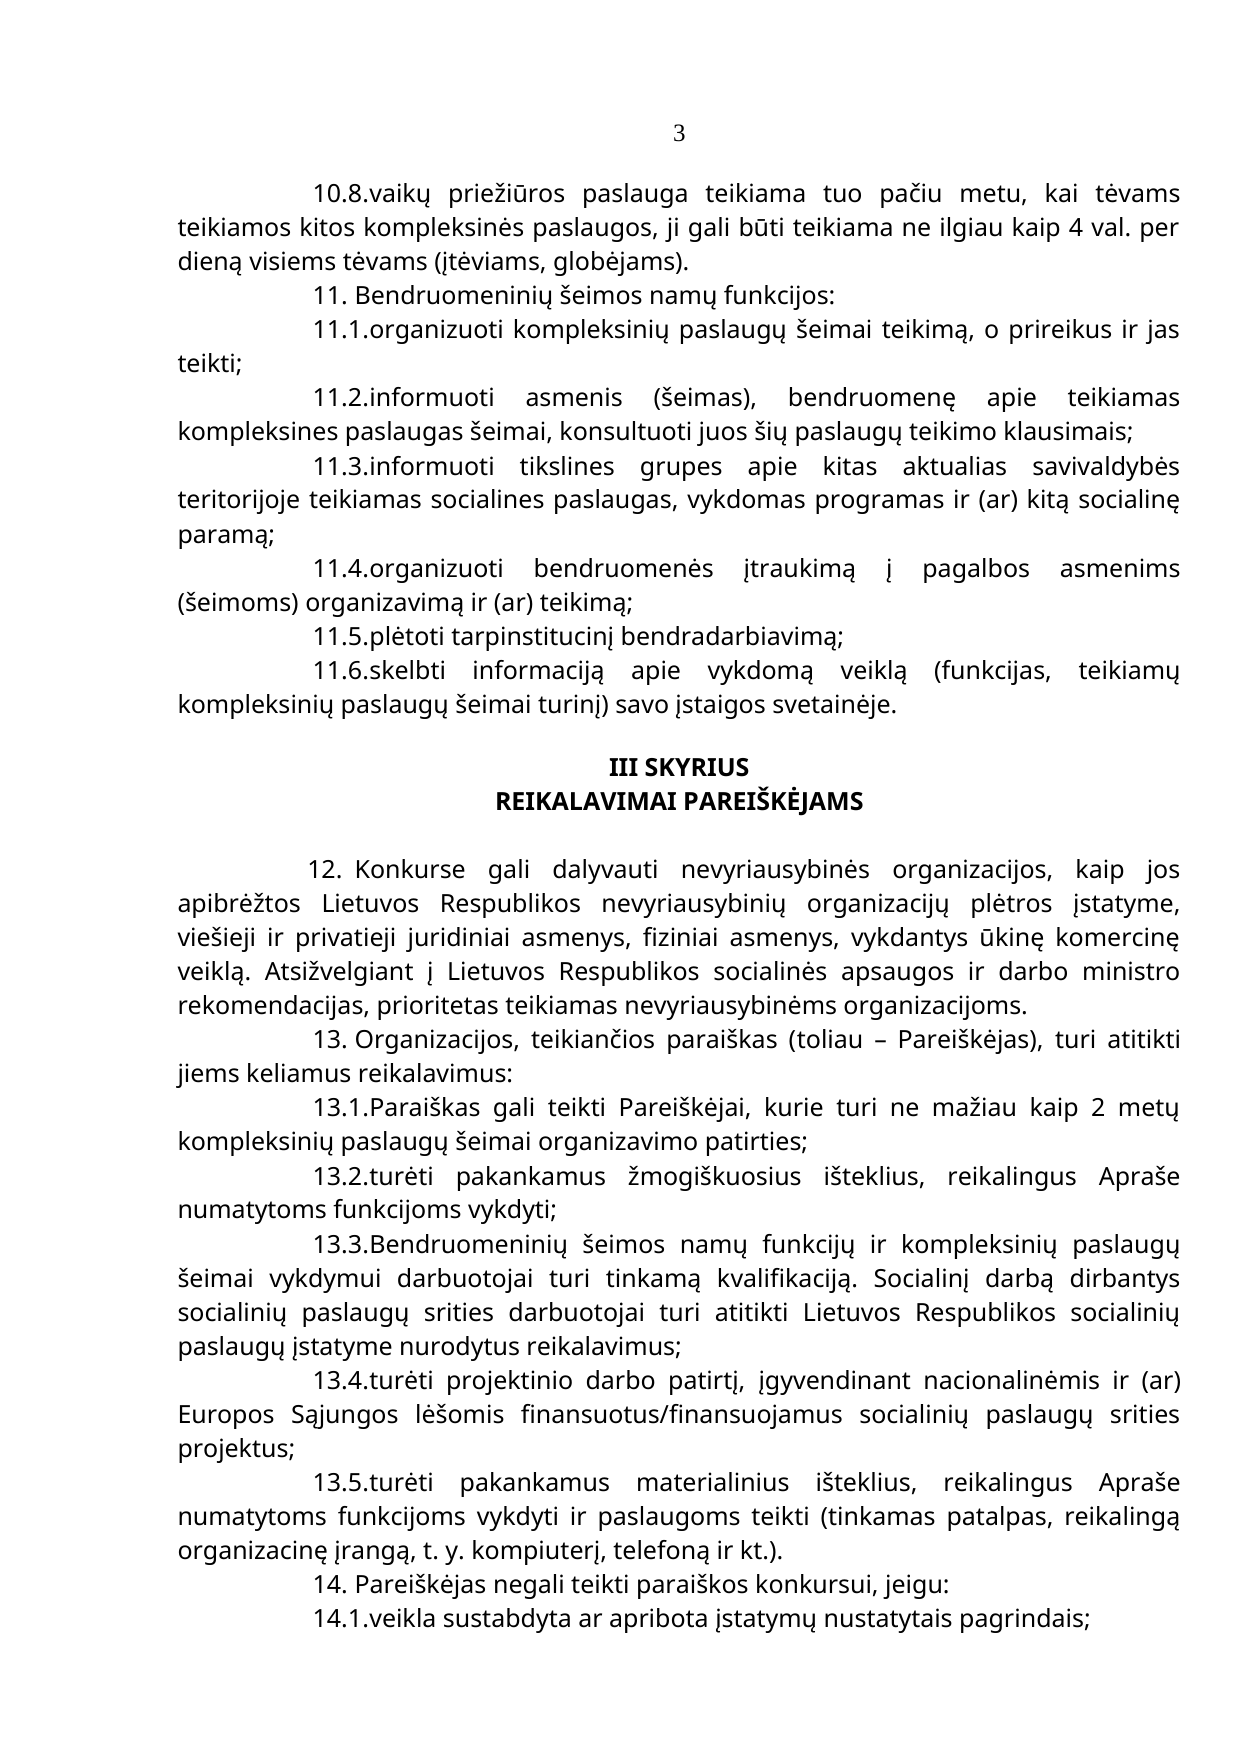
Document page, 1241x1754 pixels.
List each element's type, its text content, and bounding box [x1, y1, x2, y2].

text 13. Organizacijos, teikiančios paraiškas (toliau – Pareiškėjas), turi atitikti jiems keliamus reikalavimus: [177, 1022, 1181, 1090]
text 12. Konkurse gali dalyvauti nevyriausybinės organizacijos, kaip jos apibrėžtos Lietuvos Respublikos nevyriausybinių organizacijų plėtros įstatyme, viešieji ir privatieji juridiniai asmenys, fiziniai asmenys, vykdantys ūkinę komercinę veiklą. Atsižvelgiant į Lietuvos Respublikos socialinės apsaugos ir darbo ministro rekomendacijas, prioritetas teikiamas nevyriausybinėms organizacijoms. [177, 852, 1181, 1022]
text 13.4. turėti projektinio darbo patirtį, įgyvendinant nacionalinėmis ir (ar) Europos Sąjungos lėšomis finansuotus/finansuojamus socialinių paslaugų srities projektus; [177, 1362, 1181, 1465]
text REIKALAVIMAI PAREIŠKĖJAMS [177, 783, 1181, 817]
text 11.3. informuoti tikslines grupes apie kitas aktualias savivaldybės teritorijoje teikiamas socialines paslaugas, vykdomas programas ir (ar) kitą socialinę paramą; [177, 448, 1181, 550]
text 11. Bendruomeninių šeimos namų funkcijos: [177, 278, 1181, 312]
text 11.4. organizuoti bendruomenės įtraukimą į pagalbos asmenims (šeimoms) organizavimą ir (ar) teikimą; [177, 550, 1181, 618]
text 11.1. organizuoti kompleksinių paslaugų šeimai teikimą, o prireikus ir jas teikti; [177, 312, 1181, 380]
text 13.5. turėti pakankamus materialinius išteklius, reikalingus Apraše numatytoms funkcijoms vykdyti ir paslaugoms teikti (tinkamas patalpas, reikalingą organizacinę įrangą, t. y. kompiuterį, telefoną ir kt.). [177, 1465, 1181, 1567]
text 11.2. informuoti asmenis (šeimas), bendruomenę apie teikiamas kompleksines paslaugas šeimai, konsultuoti juos šių paslaugų teikimo klausimais; [177, 380, 1181, 448]
text 11.6. skelbti informaciją apie vykdomą veiklą (funkcijas, teikiamų kompleksinių paslaugų šeimai turinį) savo įstaigos svetainėje. [177, 652, 1181, 721]
text 13.3. Bendruomeninių šeimos namų funkcijų ir kompleksinių paslaugų šeimai vykdymui darbuotojai turi tinkamą kvalifikaciją. Socialinį darbą dirbantys socialinių paslaugų srities darbuotojai turi atitikti Lietuvos Respublikos socialinių paslaugų įstatyme nurodytus reikalavimus; [177, 1226, 1181, 1362]
text 14.1. veikla sustabdyta ar apribota įstatymų nustatytais pagrindais; [177, 1601, 1181, 1635]
text 13.1. Paraiškas gali teikti Pareiškėjai, kurie turi ne mažiau kaip 2 metų kompleksinių paslaugų šeimai organizavimo patirties; [177, 1090, 1181, 1158]
text 11.5. plėtoti tarpinstitucinį bendradarbiavimą; [177, 618, 1181, 652]
text 10.8. vaikų priežiūros paslauga teikiama tuo pačiu metu, kai tėvams teikiamos kitos kompleksinės paslaugos, ji gali būti teikiama ne ilgiau kaip 4 val. per dieną visiems tėvams (įtėviams, globėjams). [177, 176, 1181, 278]
text 14. Pareiškėjas negali teikti paraiškos konkursui, jeigu: [177, 1567, 1181, 1601]
text 13.2. turėti pakankamus žmogiškuosius išteklius, reikalingus Apraše numatytoms funkcijoms vykdyti; [177, 1158, 1181, 1226]
text III SKYRIUS [177, 749, 1181, 783]
